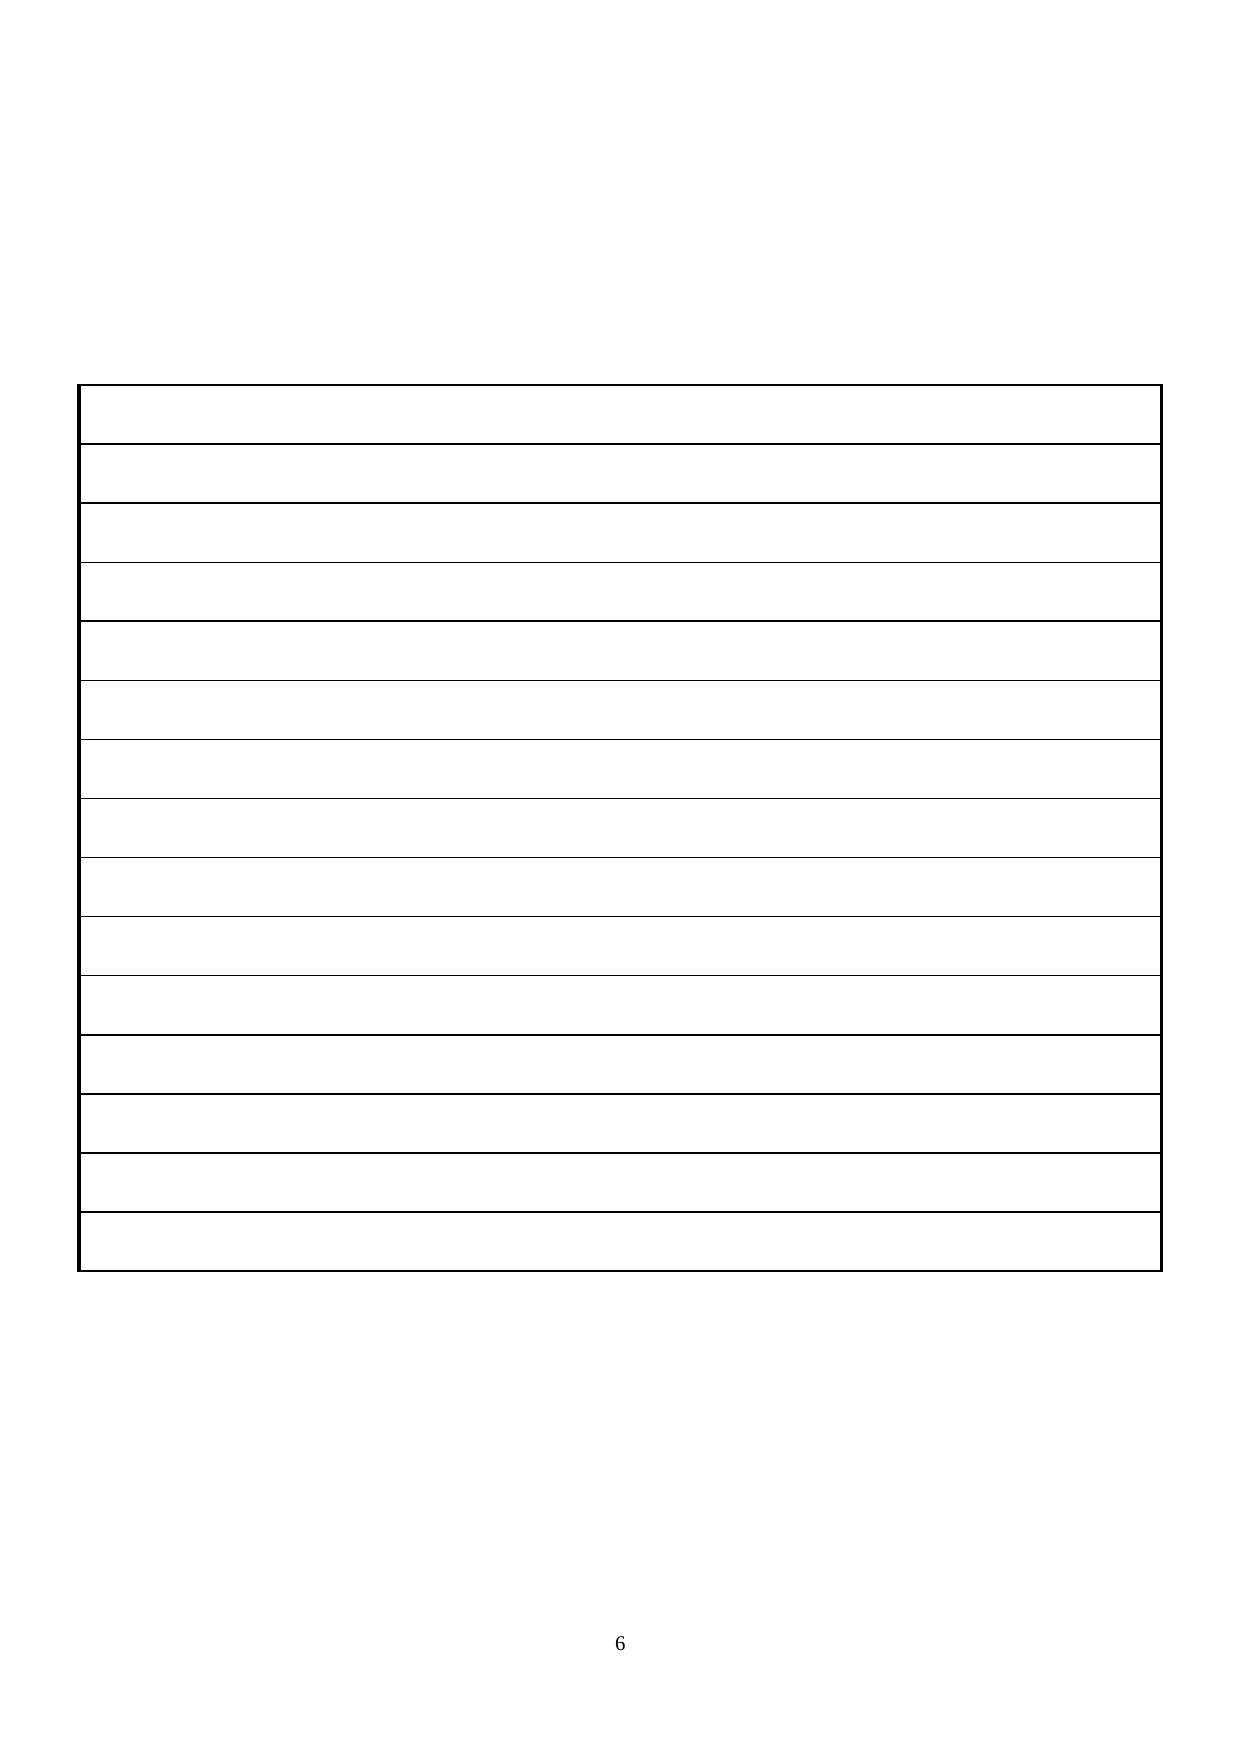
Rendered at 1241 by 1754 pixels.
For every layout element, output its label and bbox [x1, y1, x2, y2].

table_cell [81, 1213, 1160, 1270]
table_cell [81, 445, 1160, 502]
table_cell [81, 386, 1160, 443]
table_cell [81, 622, 1160, 679]
table_cell [81, 1036, 1160, 1093]
table_cell [81, 563, 1160, 620]
table_cell [81, 1095, 1160, 1152]
table_cell [81, 917, 1160, 975]
table_cell [81, 504, 1160, 561]
table_cell [81, 799, 1160, 857]
table_cell [81, 858, 1160, 916]
table_cell [81, 976, 1160, 1034]
table_cell [81, 1154, 1160, 1211]
table_cell [81, 681, 1160, 738]
table_cell [81, 740, 1160, 798]
